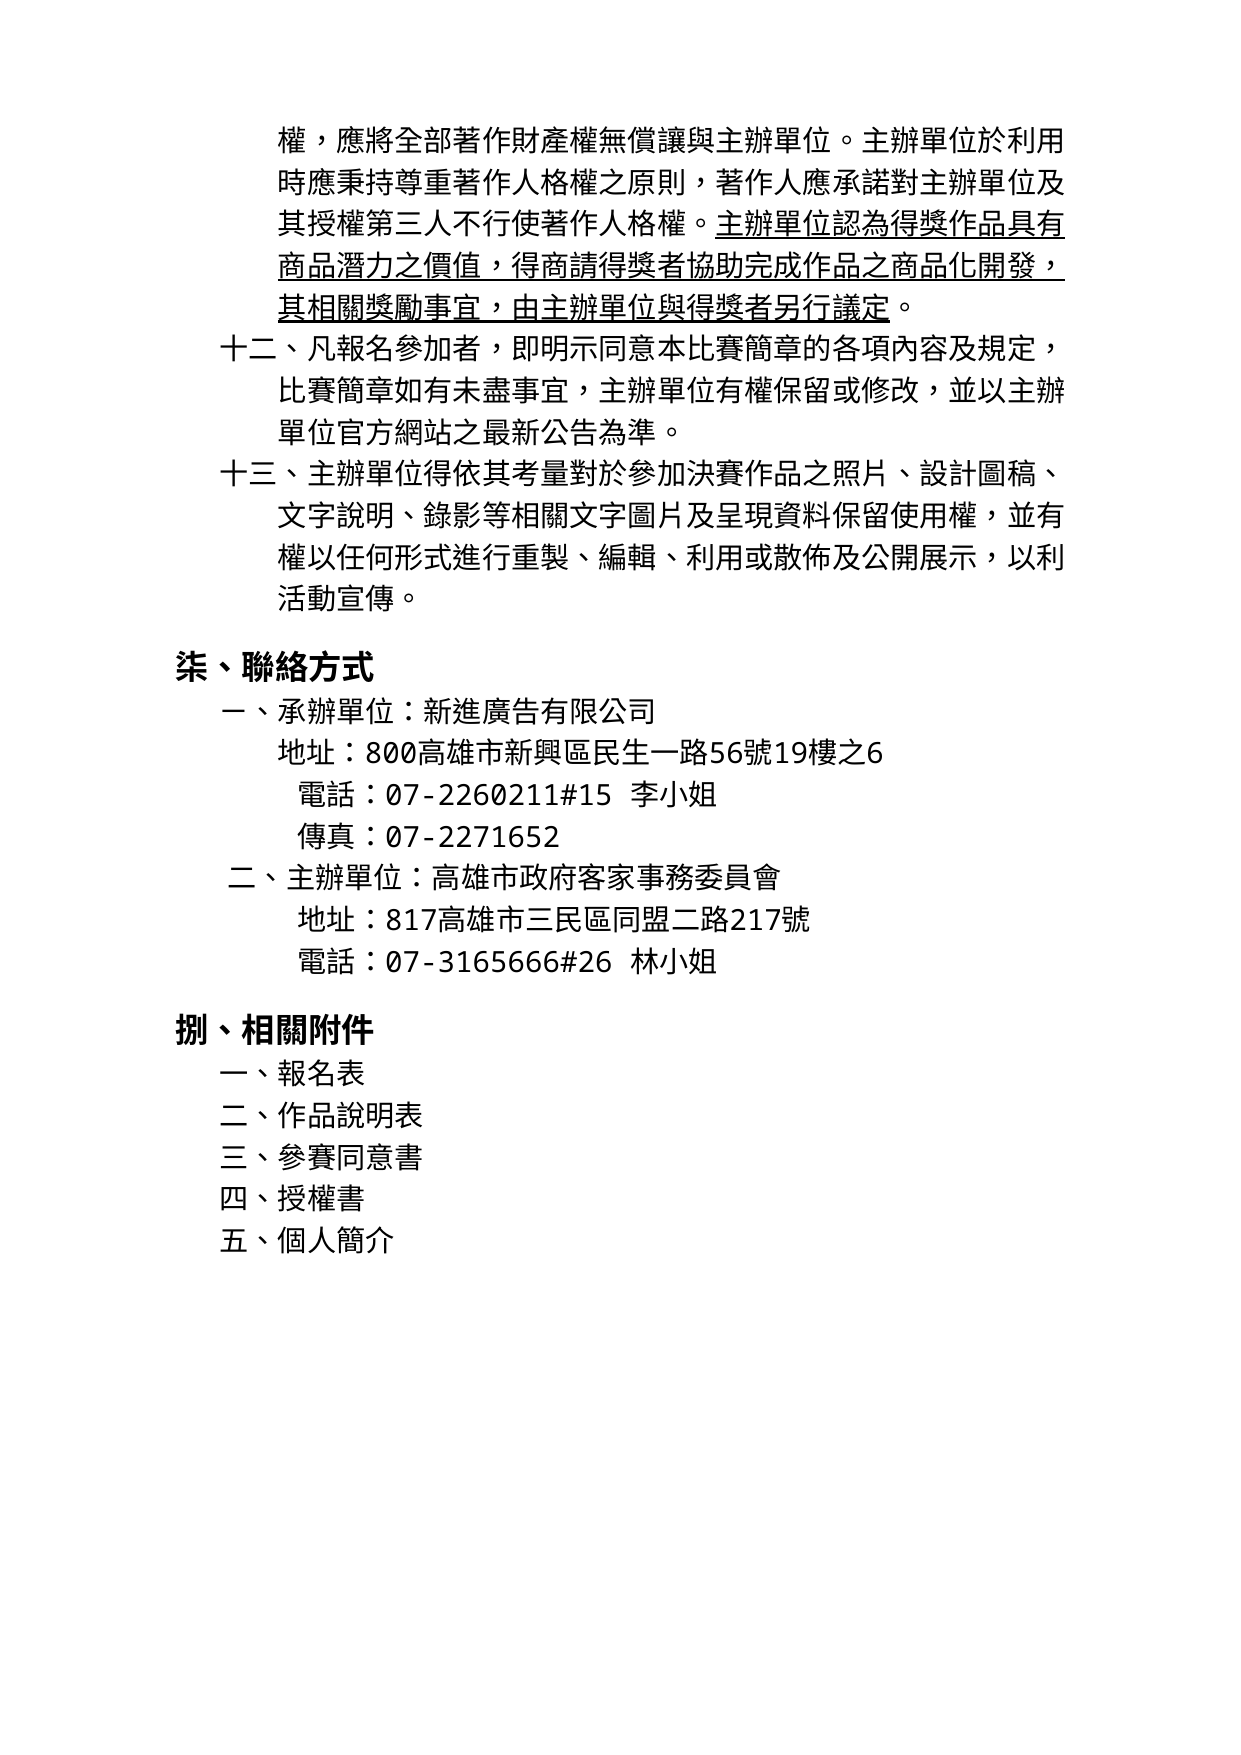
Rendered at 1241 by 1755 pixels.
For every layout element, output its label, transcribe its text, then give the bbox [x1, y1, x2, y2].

text ㄧ、承辦單位：新進廣告有限公司 [219, 689, 1078, 731]
text 二、主辦單位：高雄市政府客家事務委員會 [175, 856, 1078, 897]
text 權，應將全部著作財產權無償讓與主辦單位。主辦單位於利用時應秉持尊重著作人格權之原則，著作人應承諾對主辦單位及其授權第三人不行使著作人格權。主辦單位認為得獎作品具有商品潛力之價值，得商請得獎者協助完成作品之商品化開發，其相關獎勵事宜，由主辦單位與得獎者另行議定。 [219, 118, 1078, 326]
text 一、報名表 [219, 1051, 1078, 1093]
text 四、授權書 [219, 1176, 1078, 1218]
text 傳真：07-2271652 [175, 814, 1078, 856]
text 二、作品說明表 [219, 1093, 1078, 1135]
text 電話：07-2260211#15 李小姐 [175, 772, 1078, 814]
text 地址：800高雄市新興區民生一路56號19樓之6 [175, 731, 1078, 772]
text 五、個人簡介 [219, 1218, 1078, 1260]
text 地址：817高雄市三民區同盟二路217號 [175, 897, 1078, 939]
text 捌、相關附件 [175, 1006, 1078, 1051]
text 十三、主辦單位得依其考量對於參加決賽作品之照片、設計圖稿、文字說明、錄影等相關文字圖片及呈現資料保留使用權，並有權以任何形式進行重製、編輯、利用或散佈及公開展示，以利活動宣傳。 [219, 451, 1078, 618]
text 電話：07-3165666#26 林小姐 [175, 939, 1078, 981]
text 十二、凡報名參加者，即明示同意本比賽簡章的各項內容及規定，比賽簡章如有未盡事宜，主辦單位有權保留或修改，並以主辦單位官方網站之最新公告為準。 [219, 326, 1078, 451]
text 三、參賽同意書 [219, 1135, 1078, 1176]
text 柒、聯絡方式 [175, 643, 1078, 689]
